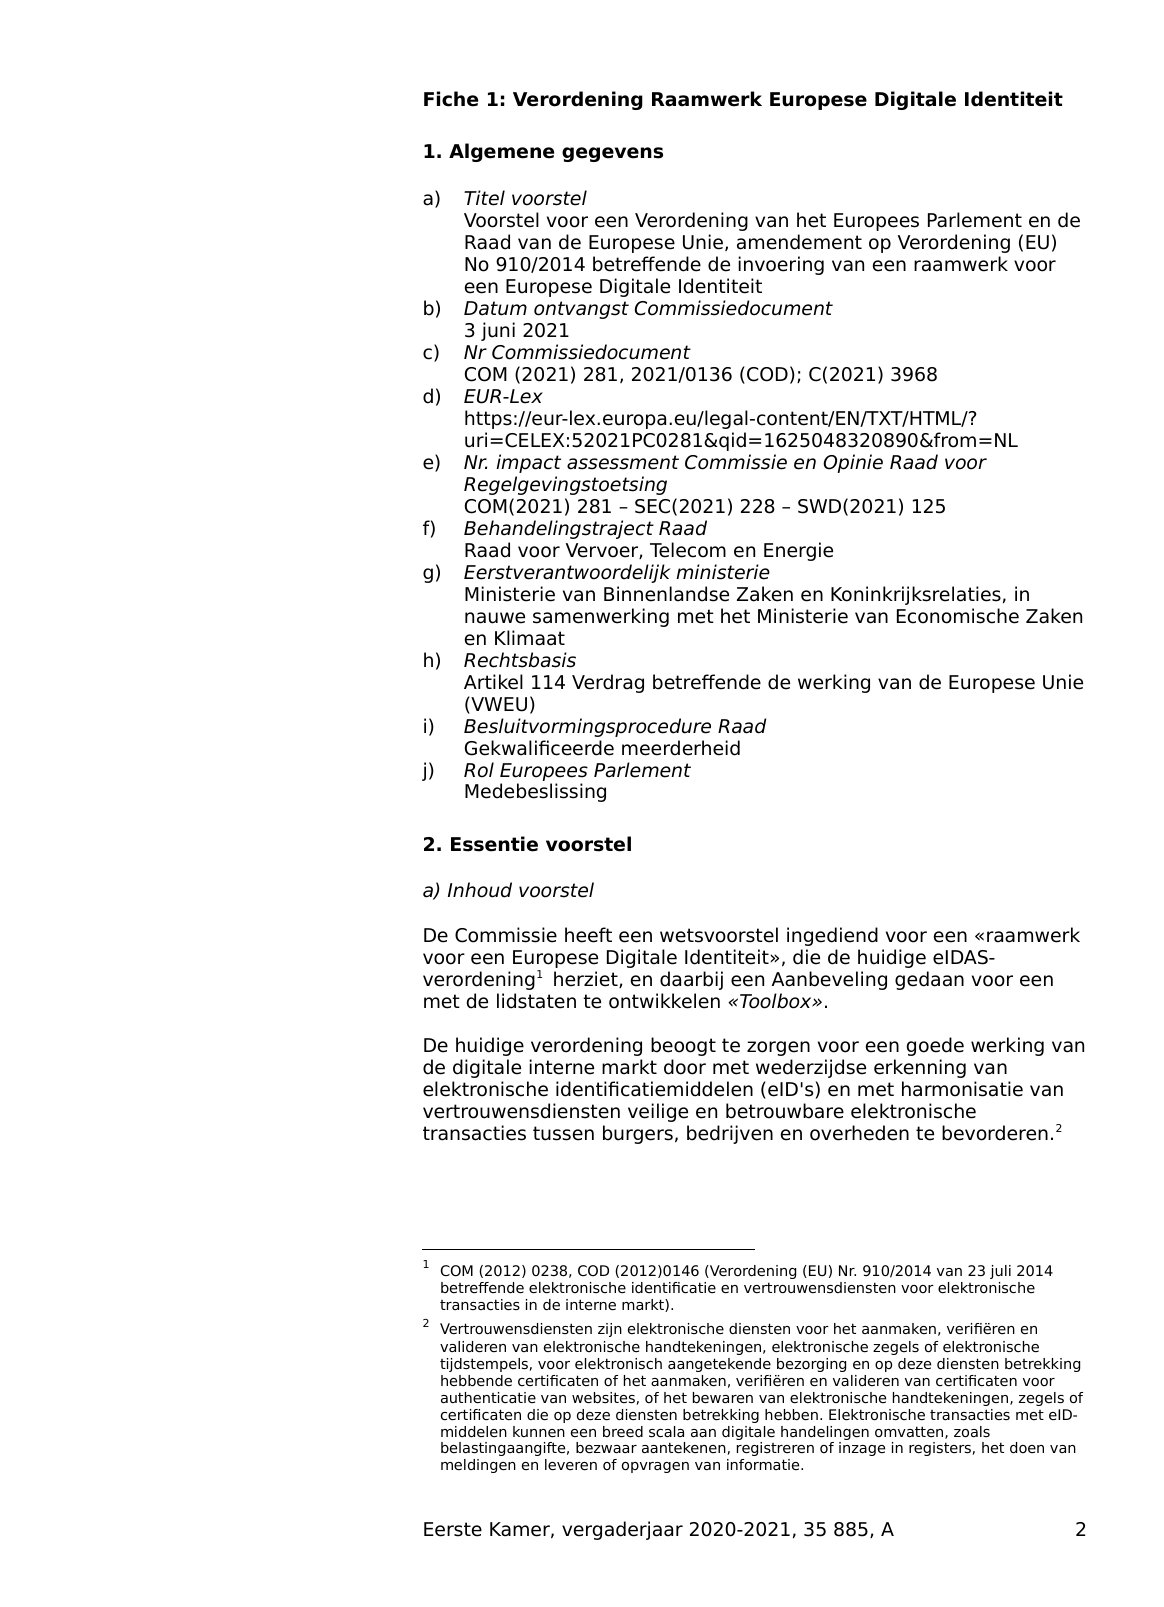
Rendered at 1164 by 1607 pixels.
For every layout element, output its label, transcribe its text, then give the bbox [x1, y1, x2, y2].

text COM (2021) 281, 2021/0136 (COD); C(2021) 3968 [464, 364, 1087, 386]
subtitle 1. Algemene gegevens [422, 141, 1087, 163]
text Medebeslissing [464, 781, 1087, 803]
text e) Nr. impact assessment Commissie en Opinie Raad voor Regelgevingstoetsing [422, 452, 1087, 496]
text COM(2021) 281 – SEC(2021) 228 – SWD(2021) 125 [464, 496, 1087, 518]
text f) Behandelingstraject Raad [422, 518, 1087, 540]
text De Commissie heeft een wetsvoorstel ingediend voor een «raamwerk voor een Europese Digitale Identiteit», die de huidige eIDAS-verordening herziet, en daarbij een Aanbeveling gedaan voor een met de lidstaten te ontwikkelen «Toolbox». [422, 924, 1087, 1012]
text c) Nr Commissiedocument [422, 342, 1087, 364]
text Voorstel voor een Verordening van het Europees Parlement en de Raad van de Europese Unie, amendement op Verordening (EU) No 910/2014 betreffende de invoering van een raamwerk voor een Europese Digitale Identiteit [464, 210, 1087, 298]
subtitle Fiche 1: Verordening Raamwerk Europese Digitale Identiteit [422, 89, 1087, 111]
text Ministerie van Binnenlandse Zaken en Koninkrijksrelaties, in nauwe samenwerking met het Ministerie van Economische Zaken en Klimaat [464, 584, 1087, 649]
text b) Datum ontvangst Commissiedocument [422, 298, 1087, 320]
text h) Rechtsbasis [422, 649, 1087, 672]
text Gekwalificeerde meerderheid [464, 737, 1087, 759]
text 3 juni 2021 [464, 320, 1087, 342]
text Raad voor Vervoer, Telecom en Energie [464, 540, 1087, 562]
text j) Rol Europees Parlement [422, 759, 1087, 781]
text De huidige verordening beoogt te zorgen voor een goede werking van de digitale interne markt door met wederzijdse erkenning van elektronische identificatiemiddelen (eID's) en met harmonisatie van vertrouwensdiensten veilige en betrouwbare elektronische transacties tussen burgers, bedrijven en overheden te bevorderen. [422, 1035, 1087, 1144]
text a) Titel voorstel [422, 188, 1087, 210]
text i) Besluitvormingsprocedure Raad [422, 716, 1087, 737]
subtitle a) Inhoud voorstel [422, 880, 1087, 902]
text g) Eerstverantwoordelijk ministerie [422, 562, 1087, 584]
subtitle 2. Essentie voorstel [422, 833, 1087, 855]
text d) EUR-Lex [422, 386, 1087, 408]
text Vertrouwensdiensten zijn elektronische diensten voor het aanmaken, verifiëren en valideren van elektronische handtekeningen, elektronische zegels of elektronische tijdstempels, voor elektronisch aangetekende bezorging en op deze diensten betrekking hebbende certificaten of het aanmaken, verifiëren en valideren van certificaten voor authenticatie van websites, of het bewaren van elektronische handtekeningen, zegels of certificaten die op deze diensten betrekking hebben. Elektronische transacties met eID-middelen kunnen een breed scala aan digitale handelingen omvatten, zoals belastingaangifte, bezwaar aantekenen, registreren of inzage in registers, het doen van meldingen en leveren of opvragen van informatie. [422, 1317, 1087, 1474]
text COM (2012) 0238, COD (2012)0146 (Verordening (EU) Nr. 910/2014 van 23 juli 2014 betreffende elektronische identificatie en vertrouwensdiensten voor elektronische transacties in de interne markt). [422, 1258, 1087, 1314]
text Artikel 114 Verdrag betreffende de werking van de Europese Unie (VWEU) [464, 672, 1087, 716]
text https://eur-lex.europa.eu/legal-content/EN/TXT/HTML/?uri=CELEX:52021PC0281&qid=1625048320890&from=NL [464, 408, 1087, 452]
